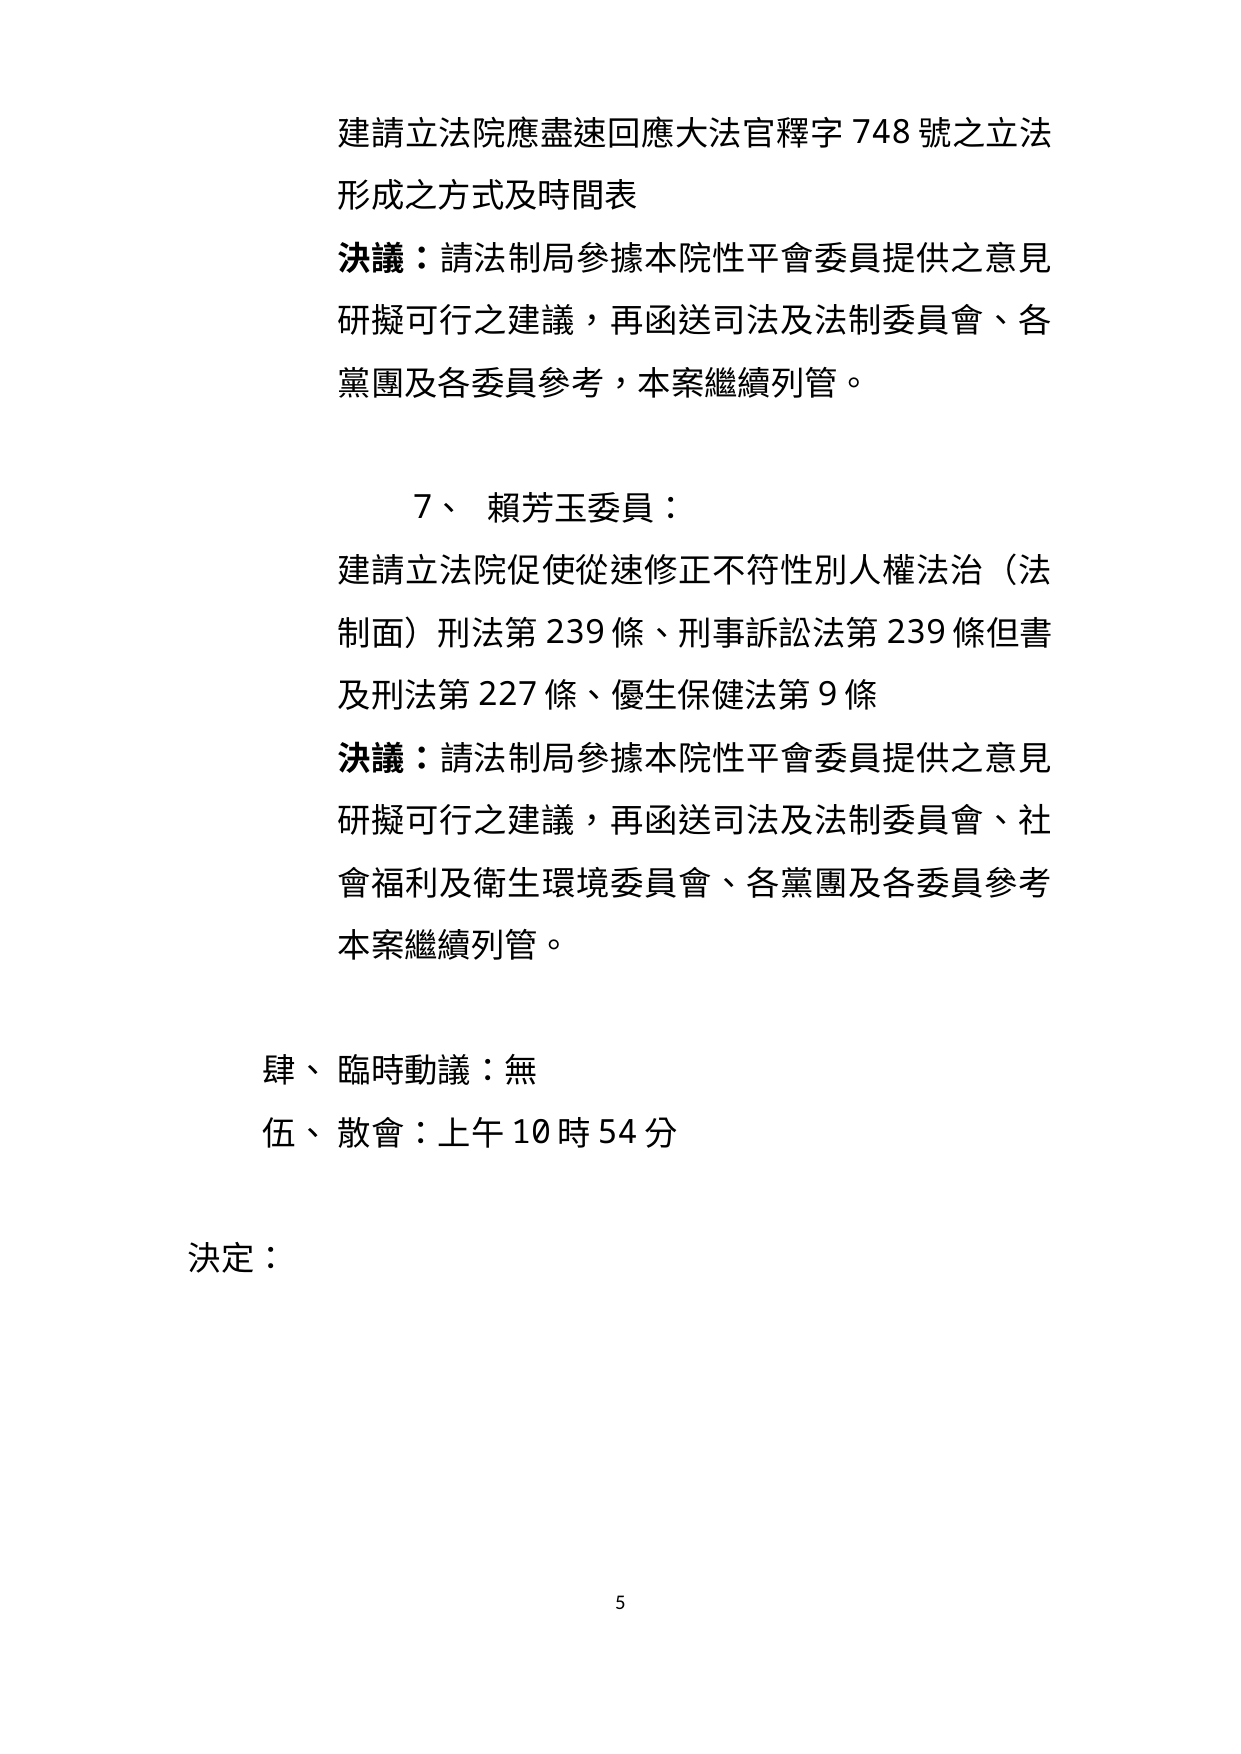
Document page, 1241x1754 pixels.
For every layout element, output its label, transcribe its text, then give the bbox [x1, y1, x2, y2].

list 散會：上午10時54分 [262, 1089, 1053, 1151]
list 臨時動議：無 [262, 1026, 1053, 1089]
list 賴芳玉委員： [412, 464, 1053, 526]
text 建請立法院促使從速修正不符性別人權法治（法制面）刑法第239條、刑事訴訟法第239條但書，及刑法第227條、優生保健法第9條 [337, 526, 1053, 714]
text 建請立法院應盡速回應大法官釋字748號之立法形成之方式及時間表 [337, 89, 1053, 214]
text 決定： [187, 1214, 1053, 1276]
text 決議：請法制局參據本院性平會委員提供之意見，研擬可行之建議，再函送司法及法制委員會、社會福利及衛生環境委員會、各黨團及各委員參考，本案繼續列管。 [337, 714, 1053, 964]
text 決議：請法制局參據本院性平會委員提供之意見，研擬可行之建議，再函送司法及法制委員會、各黨團及各委員參考，本案繼續列管。 [337, 214, 1053, 401]
